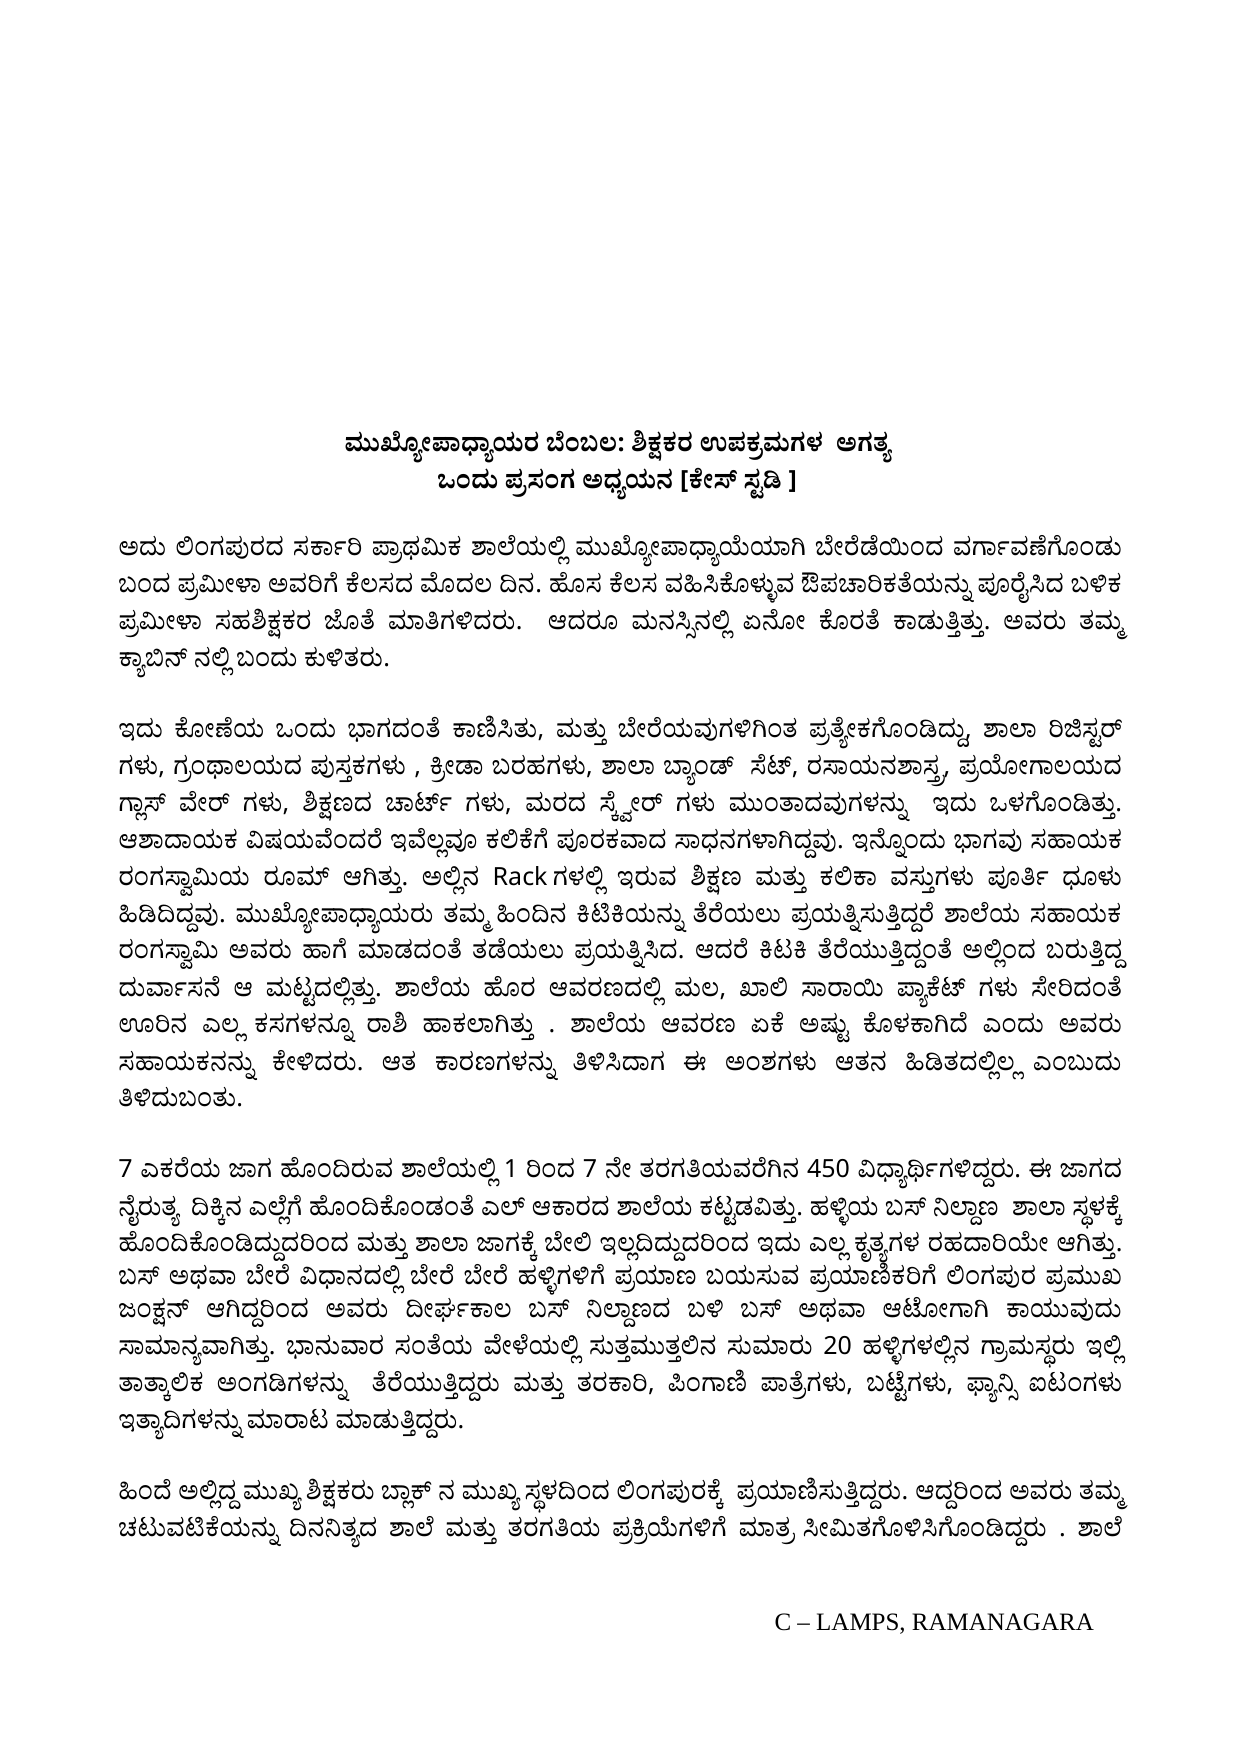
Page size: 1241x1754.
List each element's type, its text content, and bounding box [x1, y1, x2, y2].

text ಅದು ಲಿಂಗಪುರದ ಸರ್ಕಾರಿ ಪ್ರಾಥಮಿಕ ಶಾಲೆಯಲ್ಲಿ ಮುಖ್ಯೋಪಾಧ್ಯಾಯೆಯಾಗಿ ಬೇರೆಡೆಯಿಂದ ವರ್ಗಾವಣೆಗೊಂಡು ಬಂದ ಪ್ರಮೀಳಾ ಅವರಿಗೆ ಕೆಲಸದ ಮೊದಲ ದಿನ. ಹೊಸ ಕೆಲಸ ವಹಿಸಿಕೊಳ್ಳುವ ಔಪಚಾರಿಕತೆಯನ್ನು ಪೂರೈಸಿದ ಬಳಿಕ ಪ್ರಮೀಳಾ ಸಹಶಿಕ್ಷಕರ ಜೊತೆ ಮಾತಿಗಳಿದರು. ಆದರೂ ಮನಸ್ಸಿನಲ್ಲಿ ಏನೋ ಕೊರತೆ ಕಾಡುತ್ತಿತ್ತು. ಅವರು ತಮ್ಮ ಕ್ಯಾಬಿನ್ ನಲ್ಲಿ ಬಂದು ಕುಳಿತರು. [118, 533, 1122, 676]
text ಒಂದು ಪ್ರಸಂಗ ಅಧ್ಯಯನ [ಕೇಸ್ ಸ್ಟಡಿ ] [118, 462, 1122, 499]
text ಹಿಂದೆ ಅಲ್ಲಿದ್ದ ಮುಖ್ಯ ಶಿಕ್ಷಕರು ಬ್ಲಾಕ್ ನ ಮುಖ್ಯ ಸ್ಥಳದಿಂದ ಲಿಂಗಪುರಕ್ಕೆ ಪ್ರಯಾಣಿಸುತ್ತಿದ್ದರು. ಆದ್ದರಿಂದ ಅವರು ತಮ್ಮ ಚಟುವಟಿಕೆಯನ್ನು ದಿನನಿತ್ಯದ ಶಾಲೆ ಮತ್ತು ತರಗತಿಯ ಪ್ರಕ್ರಿಯೆಗಳಿಗೆ ಮಾತ್ರ ಸೀಮಿತಗೊಳಿಸಿಗೊಂಡಿದ್ದರು . ಶಾಲೆ [118, 1472, 1122, 1546]
text 7 ಎಕರೆಯ ಜಾಗ ಹೊಂದಿರುವ ಶಾಲೆಯಲ್ಲಿ 1 ರಿಂದ 7 ನೇ ತರಗತಿಯವರೆಗಿನ 450 ವಿಧ್ಯಾರ್ಥಿಗಳಿದ್ದರು. ಈ ಜಾಗದ ನೈರುತ್ಯ ದಿಕ್ಕಿನ ಎಲ್ಲೆಗೆ ಹೊಂದಿಕೊಂಡಂತೆ ಎಲ್ ಆಕಾರದ ಶಾಲೆಯ ಕಟ್ಟಡವಿತ್ತು. ಹಳ್ಳಿಯ ಬಸ್ ನಿಲ್ದಾಣ ಶಾಲಾ ಸ್ಥಳಕ್ಕೆ ಹೊಂದಿಕೊಂಡಿದ್ದುದರಿಂದ ಮತ್ತು ಶಾಲಾ ಜಾಗಕ್ಕೆ ಬೇಲಿ ಇಲ್ಲದಿದ್ದುದರಿಂದ ಇದು ಎಲ್ಲ ಕೃತ್ಯಗಳ ರಹದಾರಿಯೇ ಆಗಿತ್ತು. ಬಸ್ ಅಥವಾ ಬೇರೆ ವಿಧಾನದಲ್ಲಿ ಬೇರೆ ಬೇರೆ ಹಳ್ಳಿಗಳಿಗೆ ಪ್ರಯಾಣ ಬಯಸುವ ಪ್ರಯಾಣಿಕರಿಗೆ ಲಿಂಗಪುರ ಪ್ರಮುಖ ಜಂಕ್ಷನ್ ಆಗಿದ್ದರಿಂದ ಅವರು ದೀರ್ಘಕಾಲ ಬಸ್ ನಿಲ್ದಾಣದ ಬಳಿ ಬಸ್ ಅಥವಾ ಆಟೋಗಾಗಿ ಕಾಯುವುದು ಸಾಮಾನ್ಯವಾಗಿತ್ತು. ಭಾನುವಾರ ಸಂತೆಯ ವೇಳೆಯಲ್ಲಿ ಸುತ್ತಮುತ್ತಲಿನ ಸುಮಾರು 20 ಹಳ್ಳಿಗಳಲ್ಲಿನ ಗ್ರಾಮಸ್ಥರು ಇಲ್ಲಿ ತಾತ್ಕಾಲಿಕ ಅಂಗಡಿಗಳನ್ನು ತೆರೆಯುತ್ತಿದ್ದರು ಮತ್ತು ತರಕಾರಿ, ಪಿಂಗಾಣಿ ಪಾತ್ರೆಗಳು, ಬಟ್ಟೆಗಳು, ಫ್ಯಾನ್ಸಿ ಐಟಂಗಳು ಇತ್ಯಾದಿಗಳನ್ನು ಮಾರಾಟ ಮಾಡುತ್ತಿದ್ದರು. [118, 1151, 1122, 1438]
text ಮುಖ್ಯೋಪಾಧ್ಯಾಯರ ಬೆಂಬಲ: ಶಿಕ್ಷಕರ ಉಪಕ್ರಮಗಳ ಅಗತ್ಯ [118, 425, 1122, 462]
text ಇದು ಕೋಣೆಯ ಒಂದು ಭಾಗದಂತೆ ಕಾಣಿಸಿತು, ಮತ್ತು ಬೇರೆಯವುಗಳಿಗಿಂತ ಪ್ರತ್ಯೇಕಗೊಂಡಿದ್ದು, ಶಾಲಾ ರಿಜಿಸ್ಟರ್ ಗಳು, ಗ್ರಂಥಾಲಯದ ಪುಸ್ತಕಗಳು , ಕ್ರೀಡಾ ಬರಹಗಳು, ಶಾಲಾ ಬ್ಯಾಂಡ್ ಸೆಟ್, ರಸಾಯನಶಾಸ್ತ್ರ, ಪ್ರಯೋಗಾಲಯದ ಗ್ಲಾಸ್ ವೇರ್ ಗಳು, ಶಿಕ್ಷಣದ ಚಾರ್ಟ್ ಗಳು, ಮರದ ಸ್ಕ್ವೇರ್ ಗಳು ಮುಂತಾದವುಗಳನ್ನು ಇದು ಒಳಗೊಂಡಿತ್ತು. ಆಶಾದಾಯಕ ವಿಷಯವೆಂದರೆ ಇವೆಲ್ಲವೂ ಕಲಿಕೆಗೆ ಪೂರಕವಾದ ಸಾಧನಗಳಾಗಿದ್ದವು. ಇನ್ನೊಂದು ಭಾಗವು ಸಹಾಯಕ ರಂಗಸ್ವಾಮಿಯ ರೂಮ್ ಆಗಿತ್ತು. ಅಲ್ಲಿನ Rackಗಳಲ್ಲಿ ಇರುವ ಶಿಕ್ಷಣ ಮತ್ತು ಕಲಿಕಾ ವಸ್ತುಗಳು ಪೂರ್ತಿ ಧೂಳು ಹಿಡಿದಿದ್ದವು. ಮುಖ್ಯೋಪಾಧ್ಯಾಯರು ತಮ್ಮ ಹಿಂದಿನ ಕಿಟಿಕಿಯನ್ನು ತೆರೆಯಲು ಪ್ರಯತ್ನಿಸುತ್ತಿದ್ದರೆ ಶಾಲೆಯ ಸಹಾಯಕ ರಂಗಸ್ವಾಮಿ ಅವರು ಹಾಗೆ ಮಾಡದಂತೆ ತಡೆಯಲು ಪ್ರಯತ್ನಿಸಿದ. ಆದರೆ ಕಿಟಕಿ ತೆರೆಯುತ್ತಿದ್ದಂತೆ ಅಲ್ಲಿಂದ ಬರುತ್ತಿದ್ದ ದುರ್ವಾಸನೆ ಆ ಮಟ್ಟದಲ್ಲಿತ್ತು. ಶಾಲೆಯ ಹೊರ ಆವರಣದಲ್ಲಿ ಮಲ, ಖಾಲಿ ಸಾರಾಯಿ ಪ್ಯಾಕೆಟ್ ಗಳು ಸೇರಿದಂತೆ ಊರಿನ ಎಲ್ಲ ಕಸಗಳನ್ನೂ ರಾಶಿ ಹಾಕಲಾಗಿತ್ತು . ಶಾಲೆಯ ಆವರಣ ಏಕೆ ಅಷ್ಟು ಕೊಳಕಾಗಿದೆ ಎಂದು ಅವರು ಸಹಾಯಕನನ್ನು ಕೇಳಿದರು. ಆತ ಕಾರಣಗಳನ್ನು ತಿಳಿಸಿದಾಗ ಈ ಅಂಶಗಳು ಆತನ ಹಿಡಿತದಲ್ಲಿಲ್ಲ ಎಂಬುದು ತಿಳಿದುಬಂತು. [118, 710, 1122, 1117]
